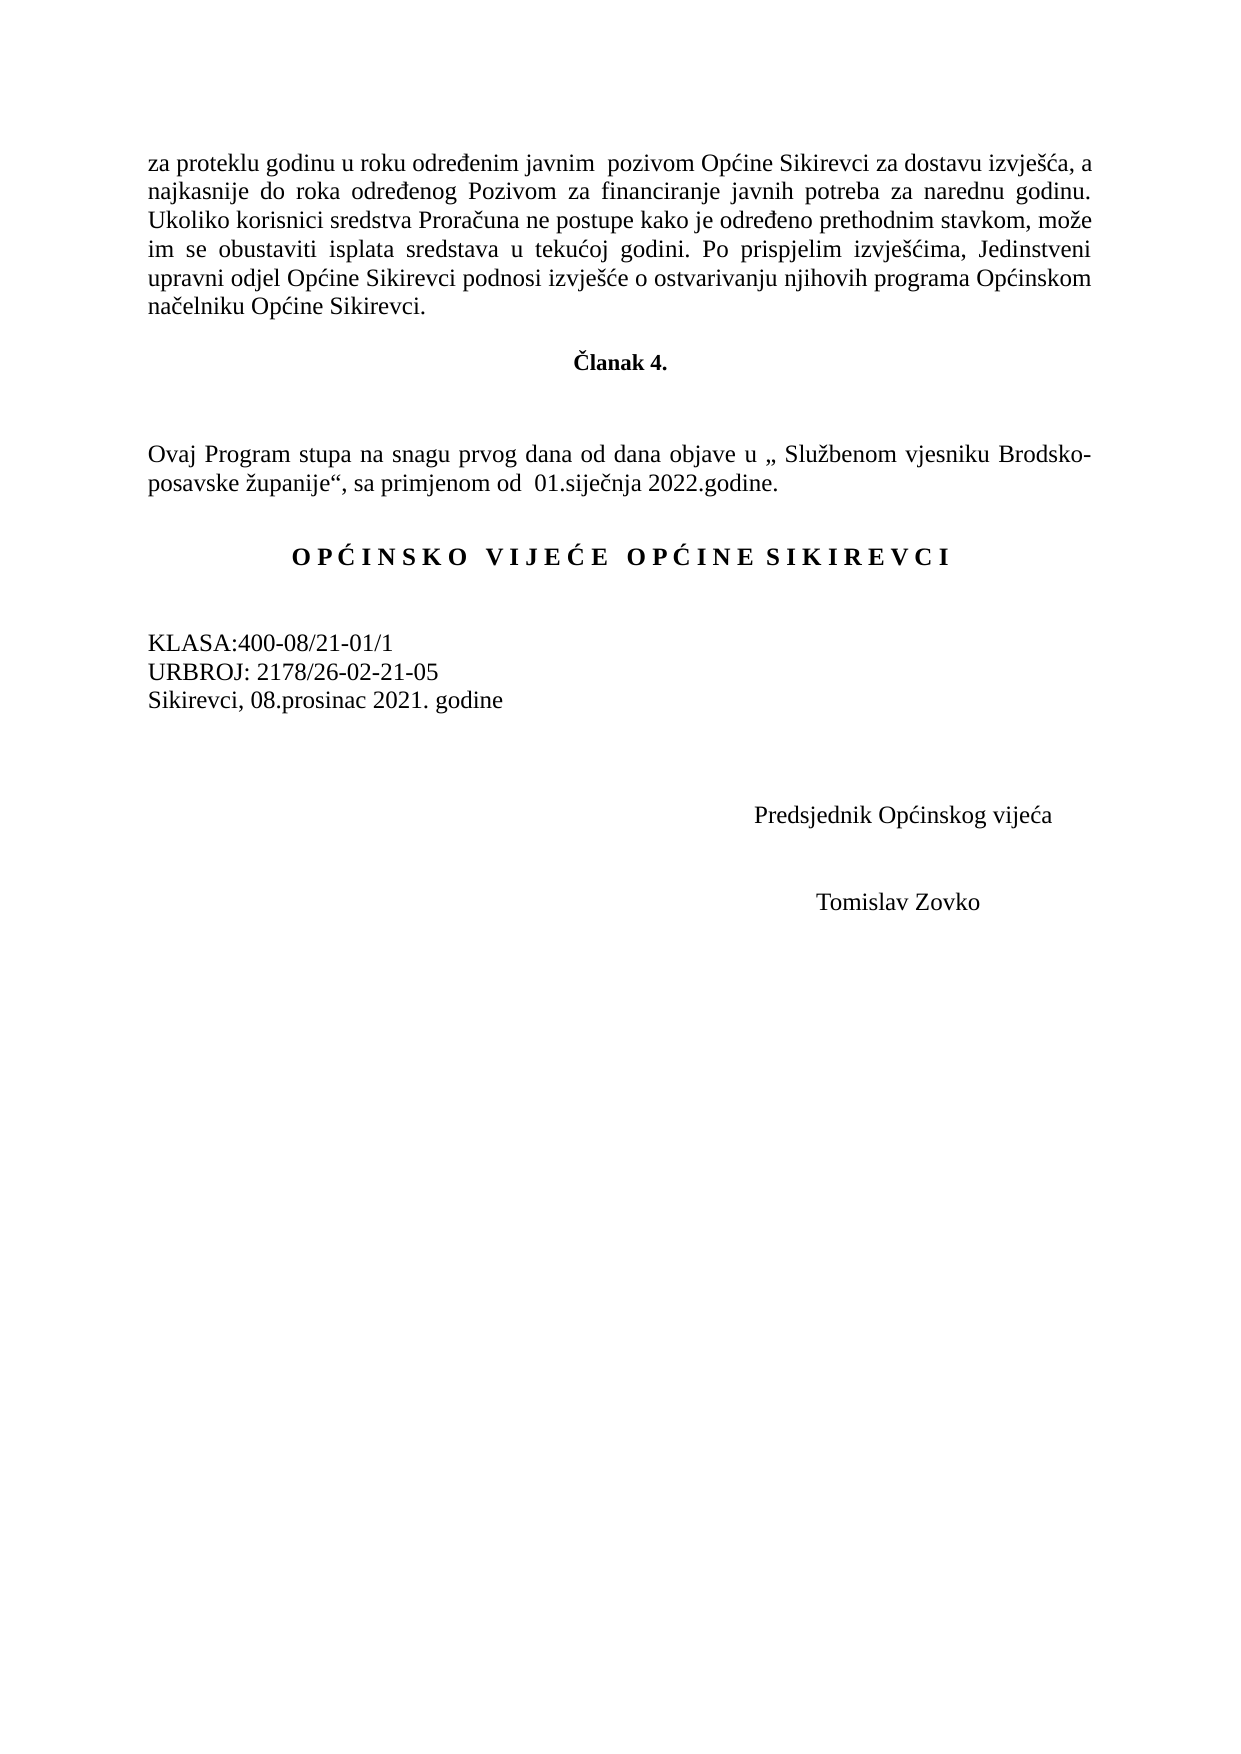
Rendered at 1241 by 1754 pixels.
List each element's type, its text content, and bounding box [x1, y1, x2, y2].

text Ovaj Program stupa na snagu prvog dana od dana objave u „ Službenom vjesniku Brodsko-posavske županije“, sa primjenom od 01.siječnja 2022.godine. [148, 439, 1093, 497]
text Tomislav Zovko [148, 887, 1093, 915]
text Članak 4. [148, 349, 1093, 375]
text Sikirevci, 08.prosinac 2021. godine [148, 685, 1093, 714]
text URBROJ: 2178/26-02-21-05 [148, 657, 1093, 685]
text KLASA:400-08/21-01/1 [148, 628, 1093, 657]
text za proteklu godinu u roku određenim javnim pozivom Općine Sikirevci za dostavu izvješća, a najkasnije do roka određenog Pozivom za financiranje javnih potreba za narednu godinu. Ukoliko korisnici sredstva Proračuna ne postupe kako je određeno prethodnim stavkom, može im se obustaviti isplata sredstava u tekućoj godini. Po prispjelim izvješćima, Jedinstveni upravni odjel Općine Sikirevci podnosi izvješće o ostvarivanju njihovih programa Općinskom načelniku Općine Sikirevci. [148, 148, 1093, 320]
text O P Ć I N S K O V I J E Ć E O P Ć I N E S I K I R E V C I [148, 542, 1093, 570]
text Predsjednik Općinskog vijeća [185, 800, 1093, 829]
